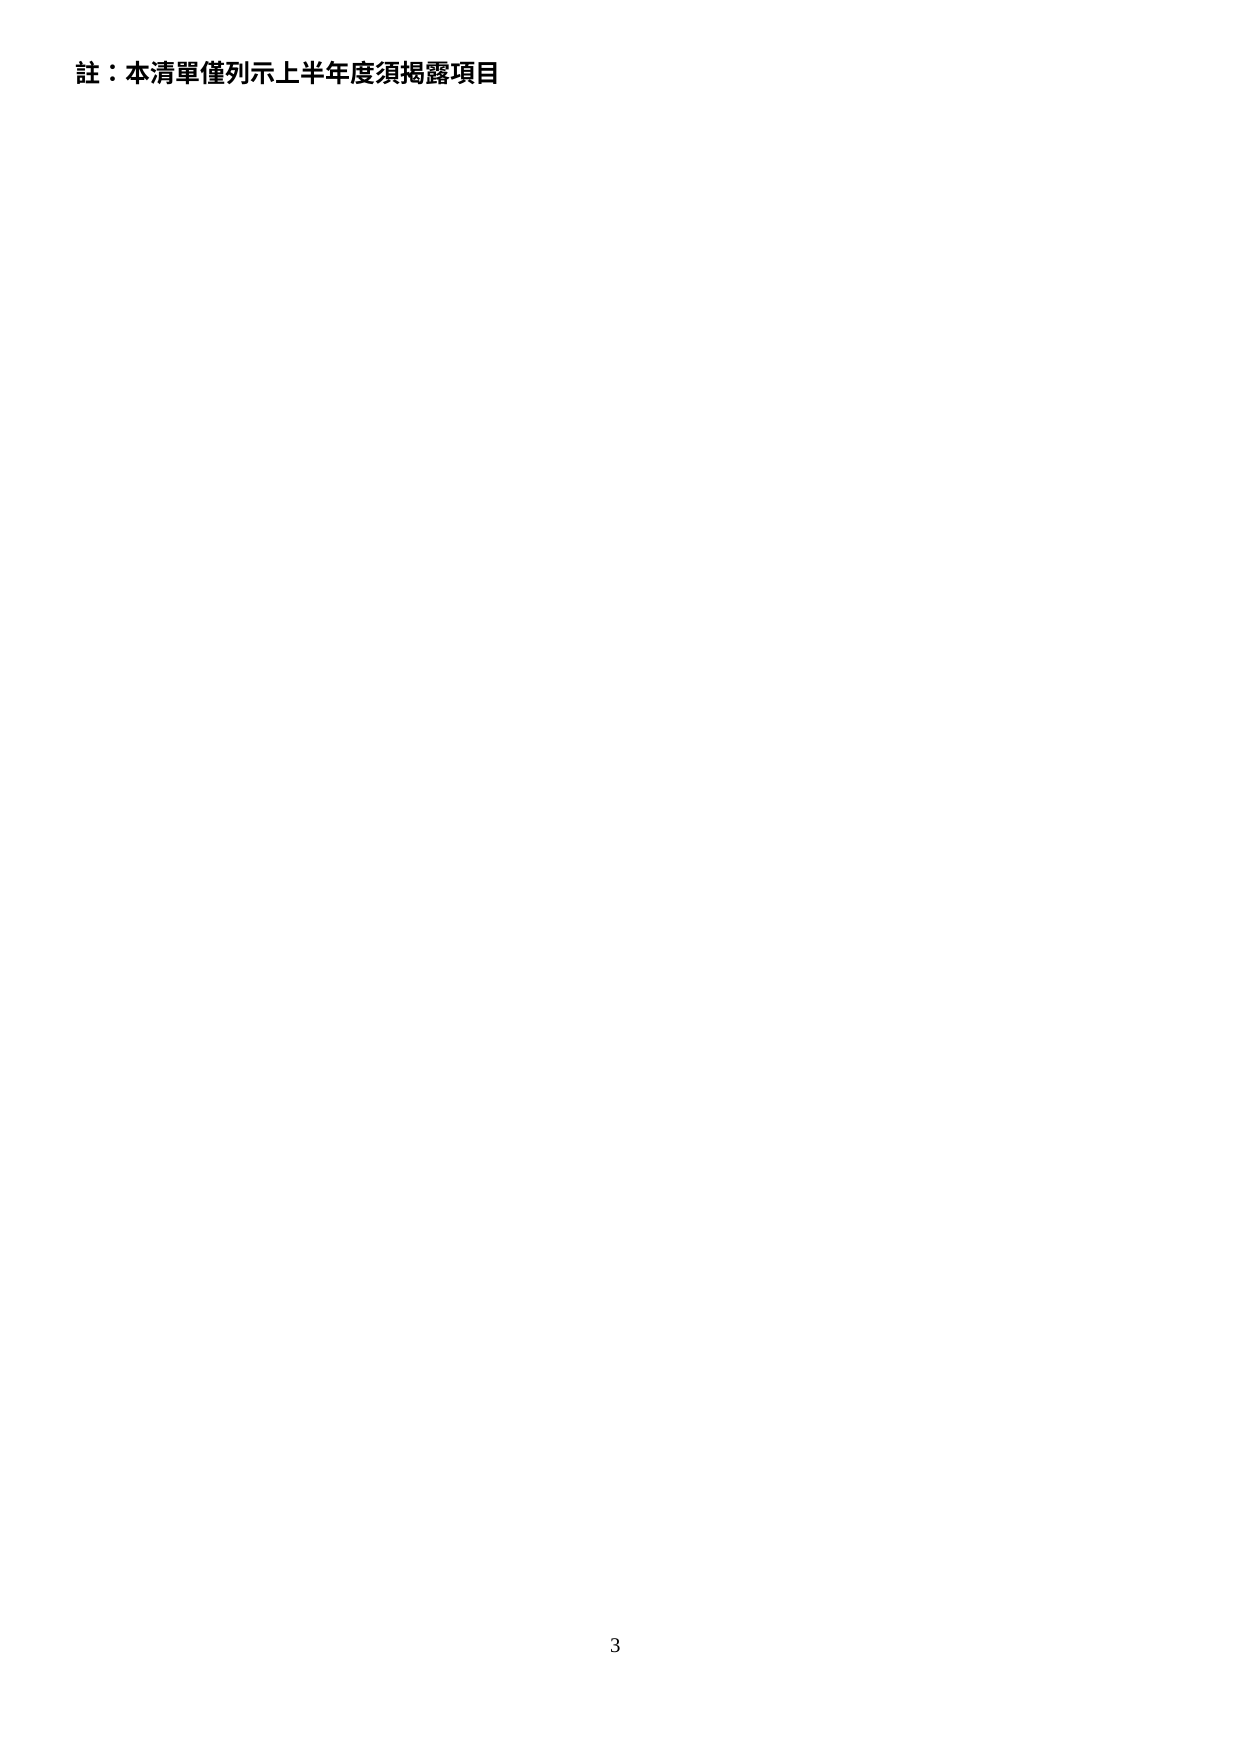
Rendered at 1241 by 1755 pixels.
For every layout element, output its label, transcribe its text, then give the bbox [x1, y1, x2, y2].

text 註：本清單僅列示上半年度須揭露項目 [75, 54, 1155, 90]
